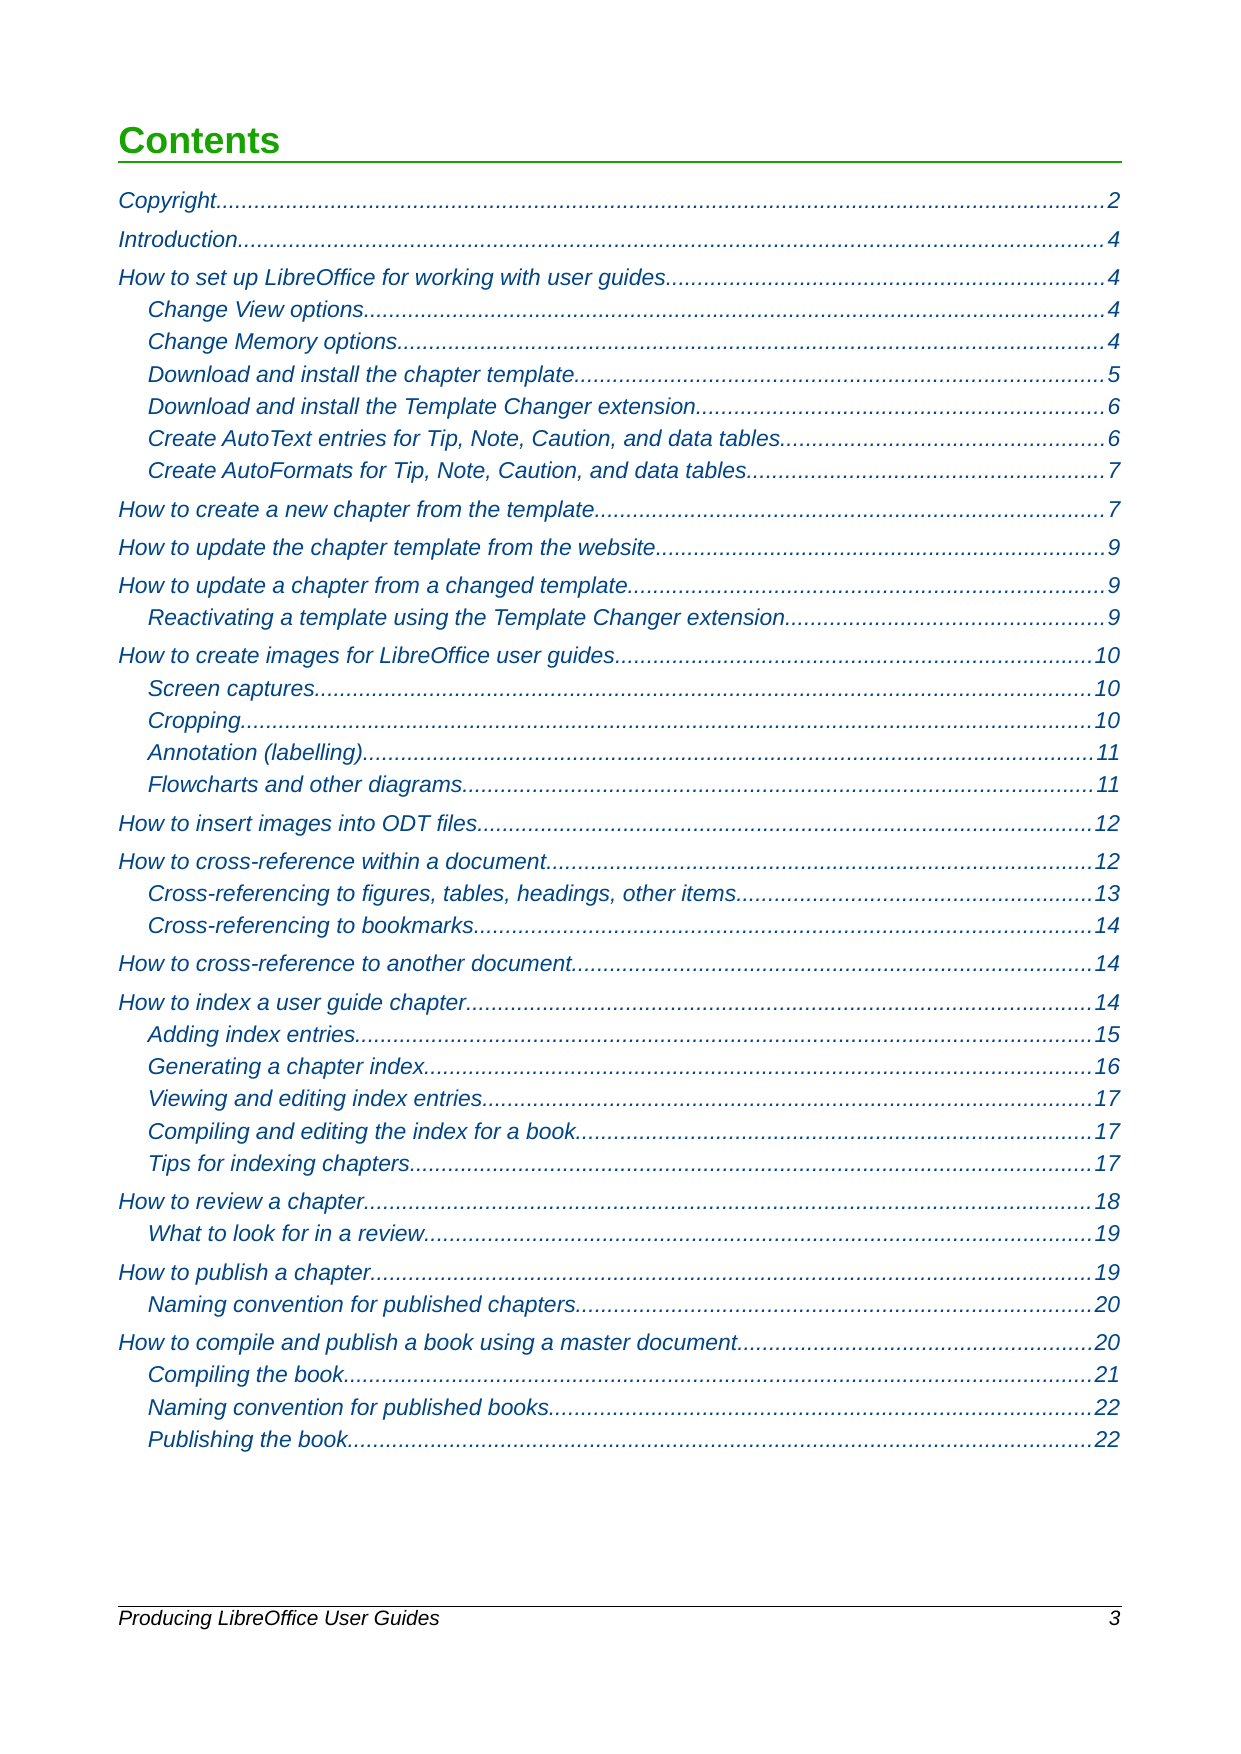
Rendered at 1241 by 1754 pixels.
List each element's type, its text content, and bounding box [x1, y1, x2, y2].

text Publishing the book 22 [148, 1426, 1122, 1452]
text Download and install the Template Changer extension 6 [148, 393, 1122, 419]
text How to set up LibreOffice for working with user guides 4 [118, 264, 1122, 290]
text How to update the chapter template from the website 9 [118, 534, 1122, 560]
text How to index a user guide chapter 14 [118, 988, 1122, 1015]
text Copyright 2 [118, 187, 1122, 214]
text How to review a chapter 18 [118, 1188, 1122, 1214]
text Cross-referencing to figures, tables, headings, other items 13 [148, 880, 1122, 906]
text How to create a new chapter from the template 7 [118, 496, 1122, 522]
text Reactivating a template using the Template Changer extension 9 [148, 604, 1122, 631]
text Change Memory options 4 [148, 328, 1122, 355]
text Compiling and editing the index for a book 17 [148, 1118, 1122, 1144]
text How to publish a chapter 19 [118, 1258, 1122, 1285]
text Contents [118, 118, 1122, 161]
text Screen captures 10 [148, 674, 1122, 701]
text Naming convention for published books 22 [148, 1393, 1122, 1420]
text How to create images for LibreOffice user guides 10 [118, 642, 1122, 669]
text Create AutoText entries for Tip, Note, Caution, and data tables 6 [148, 425, 1122, 452]
text How to update a chapter from a changed template 9 [118, 572, 1122, 598]
text Introduction 4 [118, 226, 1122, 252]
text Create AutoFormats for Tip, Note, Caution, and data tables 7 [148, 457, 1122, 484]
text Naming convention for published chapters 20 [148, 1291, 1122, 1317]
text Tips for indexing chapters 17 [148, 1150, 1122, 1176]
text How to cross-reference to another document 14 [118, 950, 1122, 977]
text How to cross-reference within a document 12 [118, 848, 1122, 874]
text Annotation (labelling) 11 [148, 739, 1122, 766]
text What to look for in a review 19 [148, 1220, 1122, 1247]
text Flowcharts and other diagrams 11 [148, 771, 1122, 798]
text Viewing and editing index entries 17 [148, 1085, 1122, 1112]
text Cropping 10 [148, 707, 1122, 733]
text Change View options 4 [148, 296, 1122, 322]
text How to insert images into ODT files 12 [118, 809, 1122, 836]
text Cross-referencing to bookmarks 14 [148, 912, 1122, 939]
text Adding index entries 15 [148, 1021, 1122, 1047]
text Download and install the chapter template 5 [148, 361, 1122, 387]
text Compiling the book 21 [148, 1361, 1122, 1388]
text Generating a chapter index 16 [148, 1053, 1122, 1079]
text How to compile and publish a book using a master document 20 [118, 1329, 1122, 1355]
